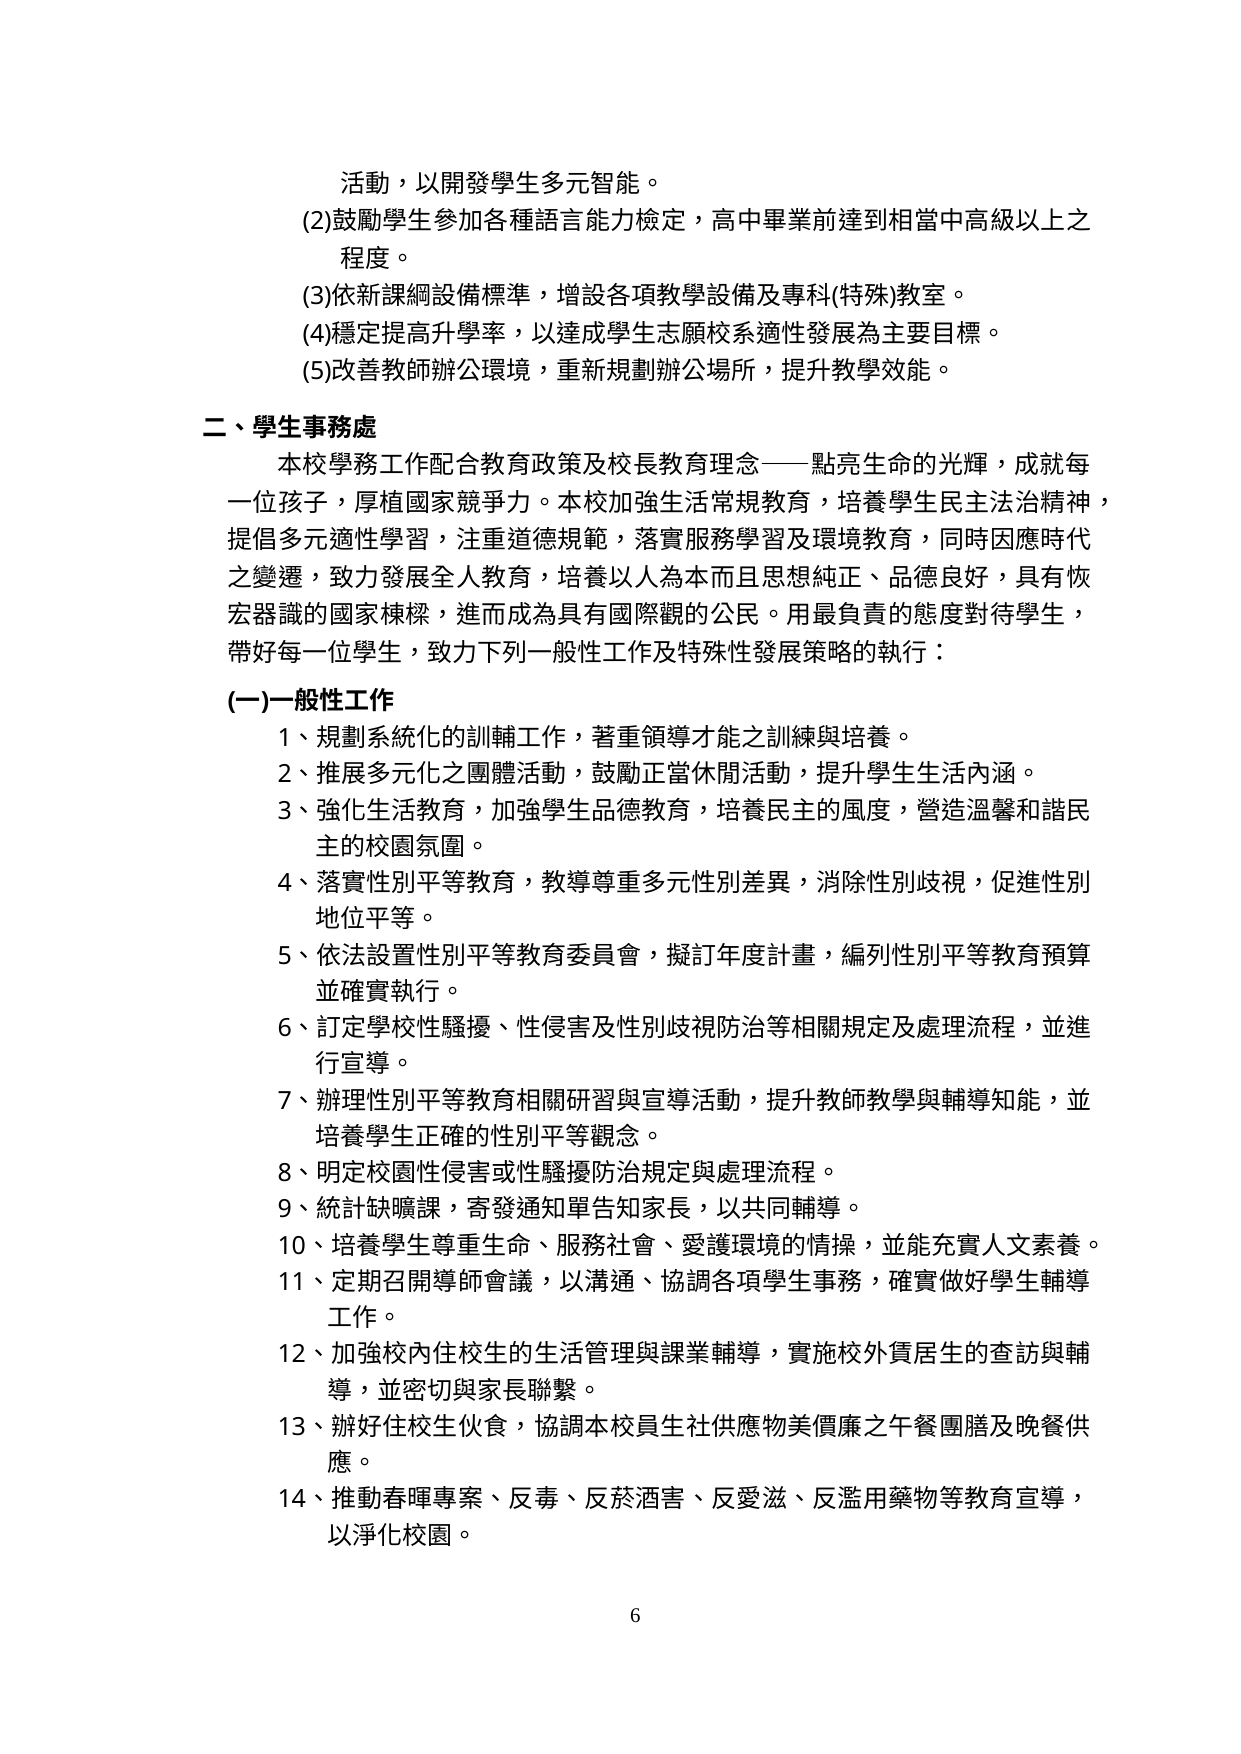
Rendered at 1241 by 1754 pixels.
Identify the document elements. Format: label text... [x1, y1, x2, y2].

text (2)鼓勵學生參加各種語言能力檢定，高中畢業前達到相當中高級以上之程度。 [302, 200, 1092, 275]
text 10、培養學生尊重生命、服務社會、愛護環境的情操，並能充實人文素養。 [277, 1225, 1092, 1261]
text (一)一般性工作 [227, 680, 1092, 718]
text 本校學務工作配合教育政策及校長教育理念——點亮生命的光輝，成就每一位孩子，厚植國家競爭力。本校加強生活常規教育，培養學生民主法治精神，提倡多元適性學習，注重道德規範，落實服務學習及環境教育，同時因應時代之變遷，致力發展全人教育，培養以人為本而且思想純正、品德良好，具有恢宏器識的國家棟樑，進而成為具有國際觀的公民。用最負責的態度對待學生，帶好每一位學生，致力下列一般性工作及特殊性發展策略的執行： [227, 444, 1092, 669]
text 2、推展多元化之團體活動，鼓勵正當休閒活動，提升學生生活內涵。 [277, 754, 1092, 790]
text 13、辦好住校生伙食，協調本校員生社供應物美價廉之午餐團膳及晚餐供應。 [277, 1406, 1092, 1479]
text 4、落實性別平等教育，教導尊重多元性別差異，消除性別歧視，促進性別地位平等。 [277, 863, 1092, 935]
text 1、規劃系統化的訓輔工作，著重領導才能之訓練與培養。 [277, 718, 1092, 754]
text 9、統計缺曠課，寄發通知單告知家長，以共同輔導。 [277, 1189, 1092, 1225]
text 7、辦理性別平等教育相關研習與宣導活動，提升教師教學與輔導知能，並培養學生正確的性別平等觀念。 [277, 1080, 1092, 1153]
text 8、明定校園性侵害或性騷擾防治規定與處理流程。 [277, 1153, 1092, 1189]
text 6、訂定學校性騷擾、性侵害及性別歧視防治等相關規定及處理流程，並進行宣導。 [277, 1008, 1092, 1080]
text 3、強化生活教育，加強學生品德教育，培養民主的風度，營造溫馨和諧民主的校園氛圍。 [277, 790, 1092, 863]
text (3)依新課綱設備標準，增設各項教學設備及專科(特殊)教室。 [302, 275, 1092, 313]
text (4)穩定提高升學率，以達成學生志願校系適性發展為主要目標。 [302, 313, 1092, 350]
text 14、推動春暉專案、反毒、反菸酒害、反愛滋、反濫用藥物等教育宣導，以淨化校園。 [277, 1479, 1092, 1551]
text (5)改善教師辦公環境，重新規劃辦公場所，提升教學效能。 [302, 350, 1092, 388]
text 11、定期召開導師會議，以溝通、協調各項學生事務，確實做好學生輔導工作。 [277, 1261, 1092, 1334]
text 12、加強校內住校生的生活管理與課業輔導，實施校外賃居生的查訪與輔導，並密切與家長聯繫。 [277, 1334, 1092, 1406]
text 活動，以開發學生多元智能。 [302, 163, 1092, 200]
text 5、依法設置性別平等教育委員會，擬訂年度計畫，編列性別平等教育預算並確實執行。 [277, 935, 1092, 1008]
text 二、學生事務處 [202, 406, 1092, 444]
